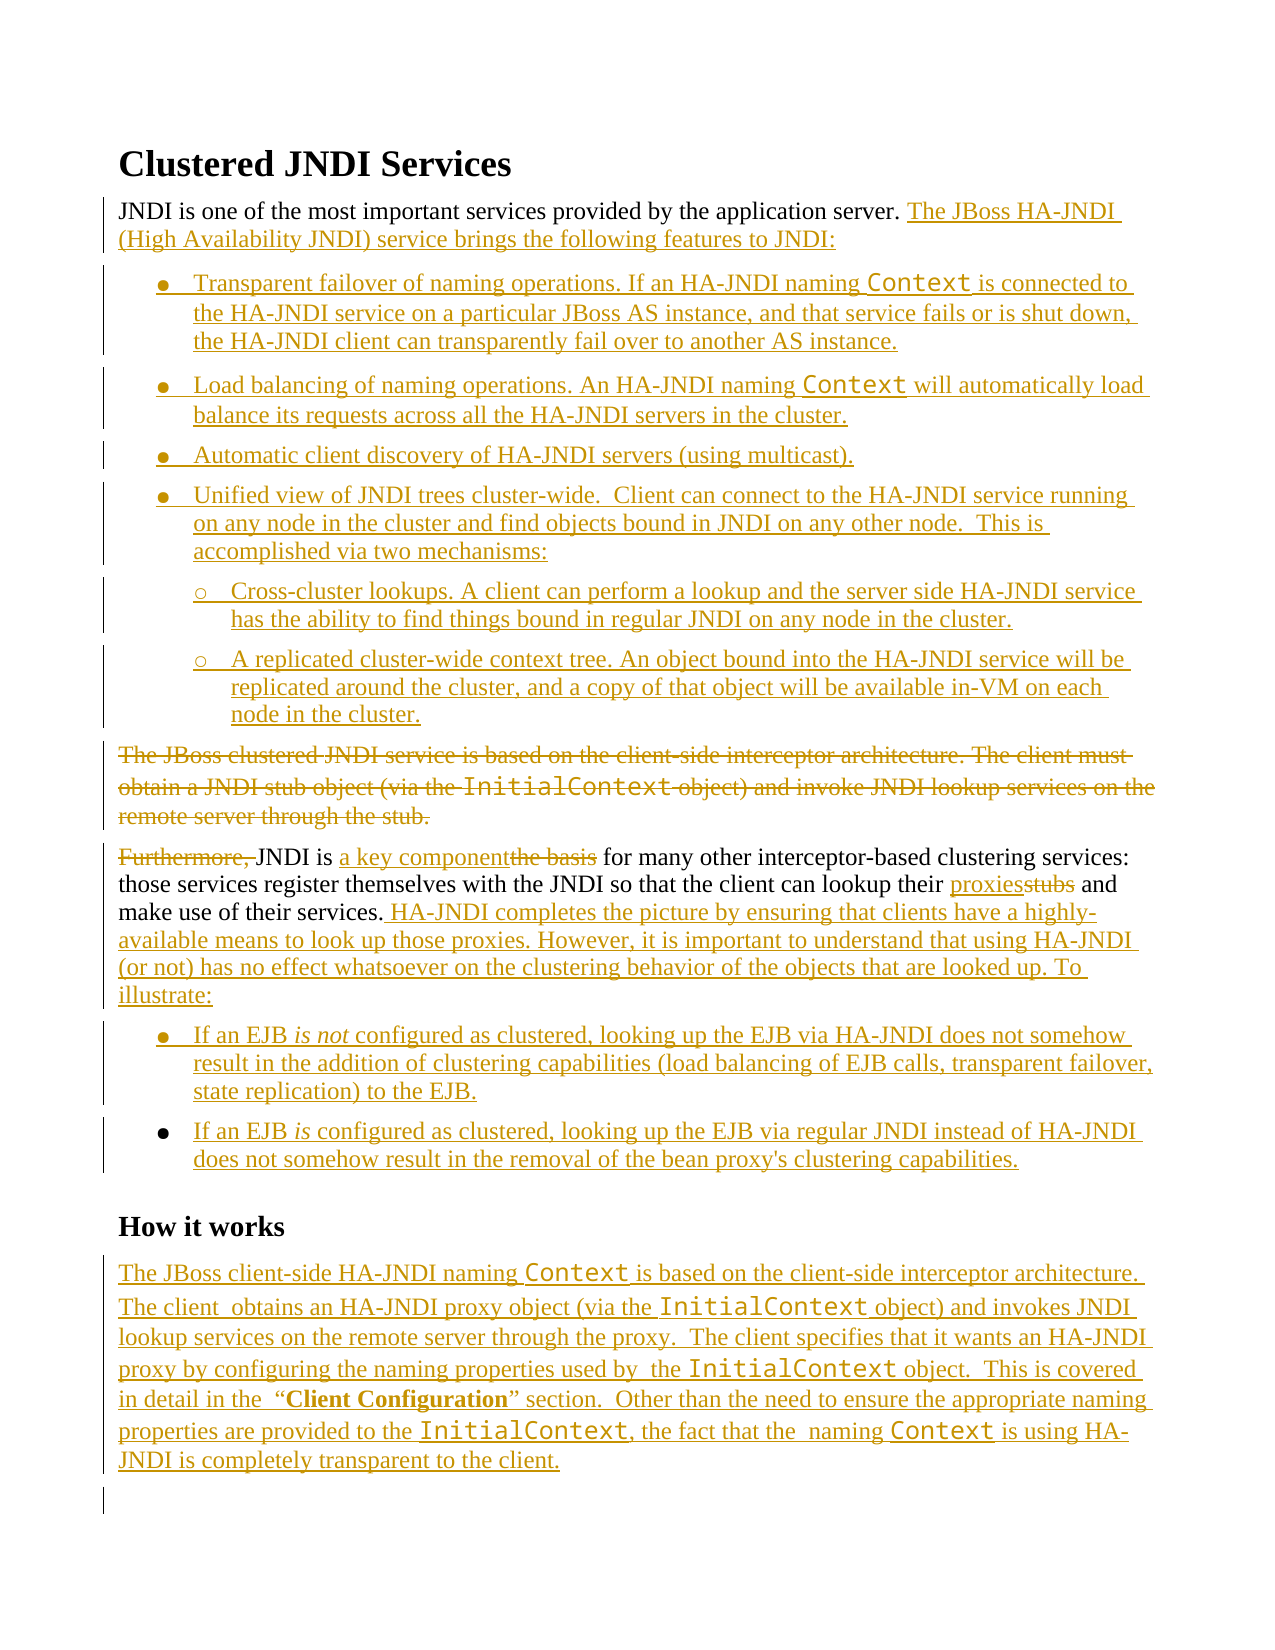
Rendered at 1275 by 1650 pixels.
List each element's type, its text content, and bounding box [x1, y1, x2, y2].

list Cross-cluster lookups. A client can perform a lookup and the server side HA-JNDI service has the ability to find things bound in regular JNDI on any node in the cluster. [193, 577, 1157, 633]
list Transparent failover of naming operations. If an HA-JNDI naming Context is connected to the HA-JNDI service on a particular JBoss AS instance, and that service fails or is shut down, the HA-JNDI client can transparently fail over to another AS instance. [156, 265, 1157, 354]
list Automatic client discovery of HA-JNDI servers (using multicast). [156, 441, 1157, 469]
list Unified view of JNDI trees cluster-wide. Client can connect to the HA-JNDI service running on any node in the cluster and find objects bound in JNDI on any other node. This is accomplished via two mechanisms: [156, 482, 1157, 565]
list A replicated cluster-wide context tree. An object bound into the HA-JNDI service will be replicated around the cluster, and a copy of that object will be available in-VM on each node in the cluster. [193, 645, 1157, 728]
subtitle Clustered JNDI Services [118, 143, 1157, 185]
list If an EJB is configured as clustered, looking up the EJB via regular JNDI instead of HA-JNDI does not somehow result in the removal of the bean proxy's clustering capabilities. [156, 1117, 1157, 1172]
text The JBoss client-side HA-JNDI naming Context is based on the client-side interceptor architecture. The client obtains an HA-JNDI proxy object (via the InitialContext object) and invokes JNDI lookup services on the remote server through the proxy. The client specifies that it wants an HA-JNDI proxy by configuring the naming properties used by the InitialContext object. This is covered in detail in the “Client Configuration” section. Other than the need to ensure the appropriate naming properties are provided to the InitialContext, the fact that the naming Context is using HA-JNDI is completely transparent to the client. [118, 1255, 1157, 1474]
list Load balancing of naming operations. An HA-JNDI naming Context will automatically load balance its requests across all the HA-JNDI servers in the cluster. [156, 367, 1157, 429]
text JNDI is a key component for many other interceptor-based clustering services: those services register themselves with the JNDI so that the client can lookup their proxies and make use of their services. HA-JNDI completes the picture by ensuring that clients have a highly-available means to look up those proxies. However, it is important to understand that using HA-JNDI (or not) has no effect whatsoever on the clustering behavior of the objects that are looked up. To illustrate: [118, 843, 1157, 1009]
list If an EJB is not configured as clustered, looking up the EJB via HA-JNDI does not somehow result in the addition of clustering capabilities (load balancing of EJB calls, transparent failover, state replication) to the EJB. [156, 1021, 1157, 1104]
text JNDI is one of the most important services provided by the application server. The JBoss HA-JNDI (High Availability JNDI) service brings the following features to JNDI: [118, 197, 1157, 253]
subtitle How it works [118, 1210, 1157, 1242]
